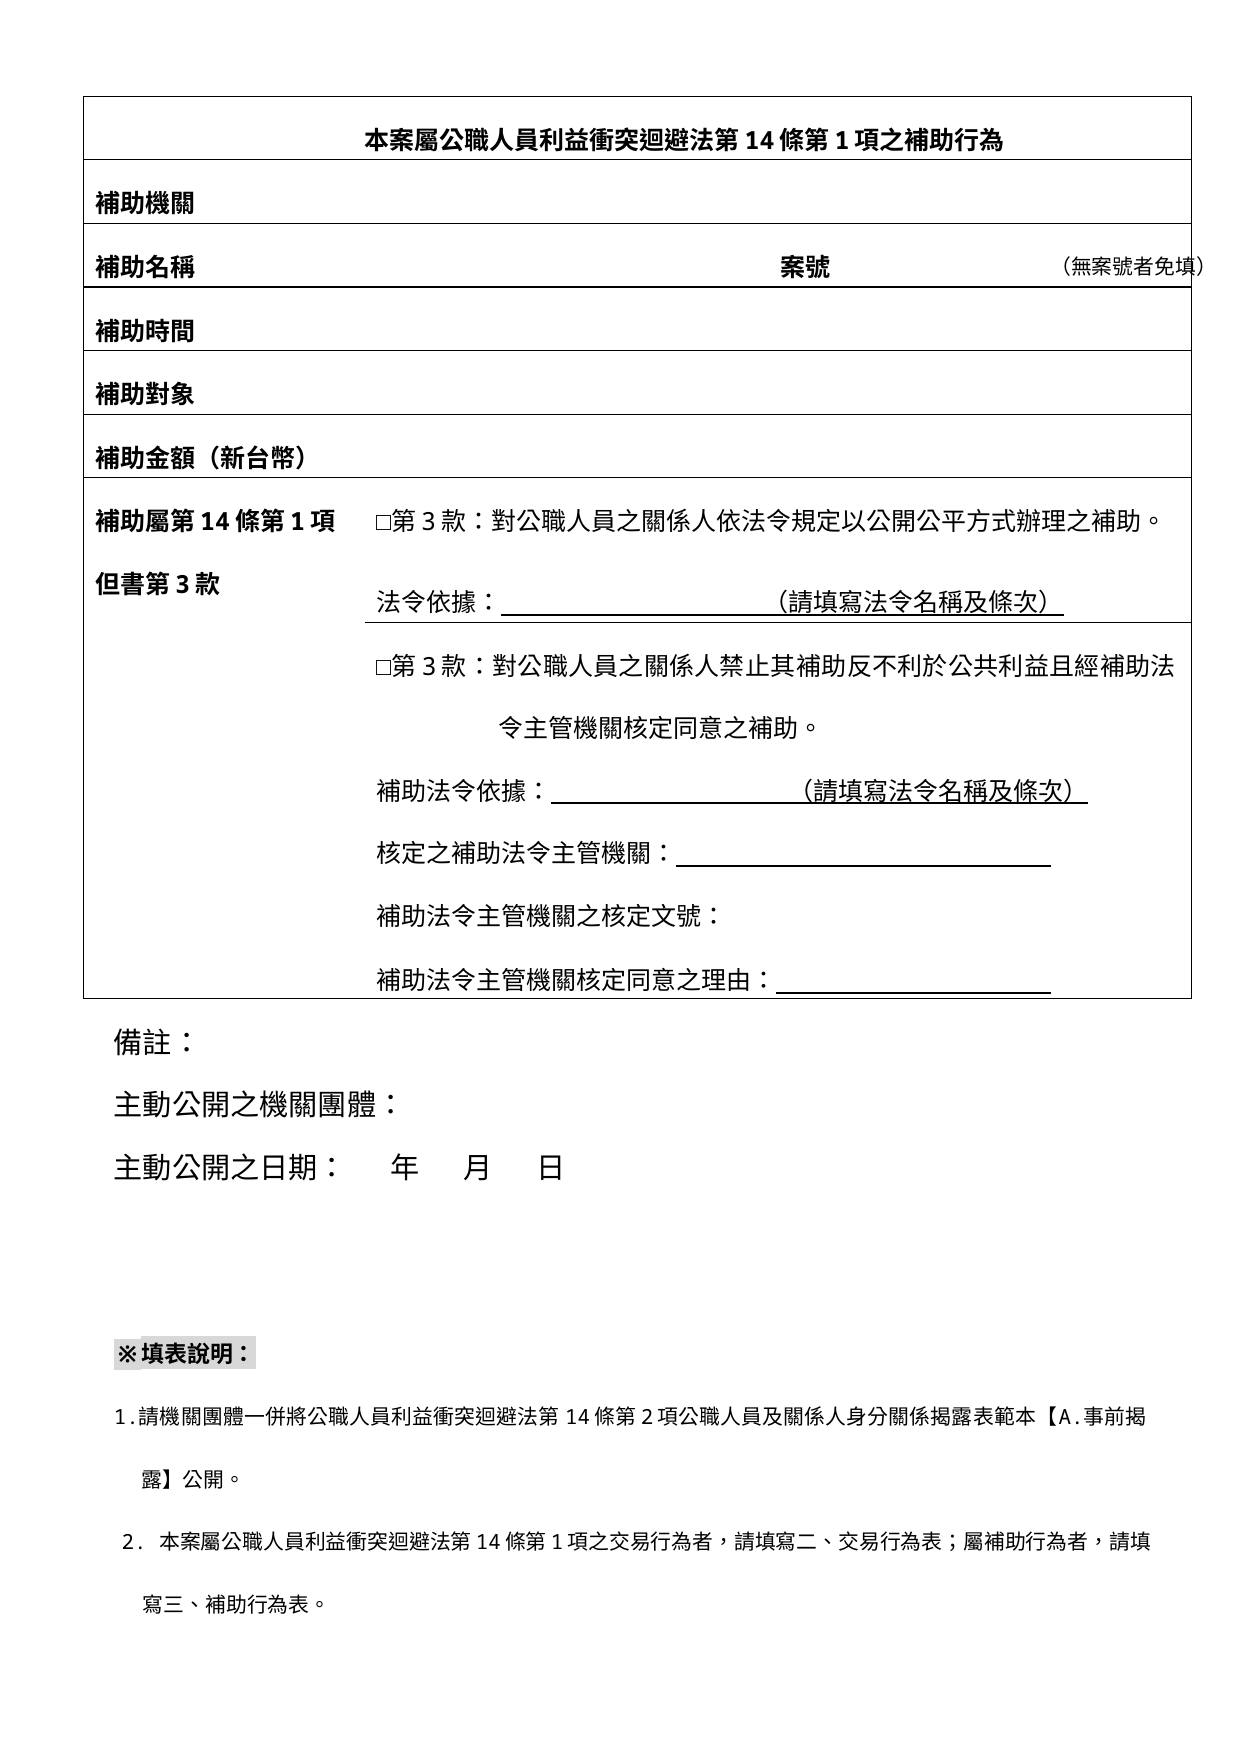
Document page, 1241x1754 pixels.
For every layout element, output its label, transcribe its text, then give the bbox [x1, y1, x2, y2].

table_cell 補助機關 [84, 160, 364, 223]
text 2. 本案屬公職人員利益衝突迴避法第14條第1項之交易行為者，請填寫二、交易行為表；屬補助行為者，請填寫三、補助行為表。 [84, 1499, 1162, 1624]
table_cell [365, 224, 768, 286]
table_cell □第3款：對公職人員之關係人禁止其補助反不利於公共利益且經補助法令主管機關核定同意之補助。 補助法令依據： （請填寫法令名稱及條次） 核定之補助法令主管機關： 補助法令主管機關之核定文號： 補助法令主管機關核定同意之理由： [365, 623, 1191, 998]
text 1.請機關團體一併將公職人員利益衝突迴避法第14條第2項公職人員及關係人身分關係揭露表範本【A.事前揭露】公開。 [113, 1374, 1147, 1499]
text 主動公開之日期： 年 月 日 [113, 1124, 1147, 1186]
table_cell [365, 351, 1191, 413]
table_cell [365, 160, 1191, 223]
table_header 本案屬公職人員利益衝突迴避法第14條第1項之補助行為 [84, 97, 1191, 159]
table_cell 補助對象 [84, 351, 364, 413]
text ※填表說明： [113, 1311, 1147, 1374]
table_cell 補助金額（新台幣） [84, 415, 364, 477]
table_cell □第3款：對公職人員之關係人依法令規定以公開公平方式辦理之補助。 法令依據： （請填寫法令名稱及條次） [365, 478, 1191, 622]
table_cell 補助名稱 [84, 224, 364, 286]
table_cell 案號 [769, 224, 839, 286]
table_cell 補助時間 [84, 288, 364, 350]
table_cell [365, 288, 1191, 350]
table_cell [365, 415, 1191, 477]
table_cell （無案號者免填） [839, 224, 1191, 286]
table_cell 補助屬第14條第1項但書第3款 [84, 478, 364, 998]
text 備註： [113, 999, 1147, 1061]
text 主動公開之機關團體： [113, 1061, 1147, 1124]
